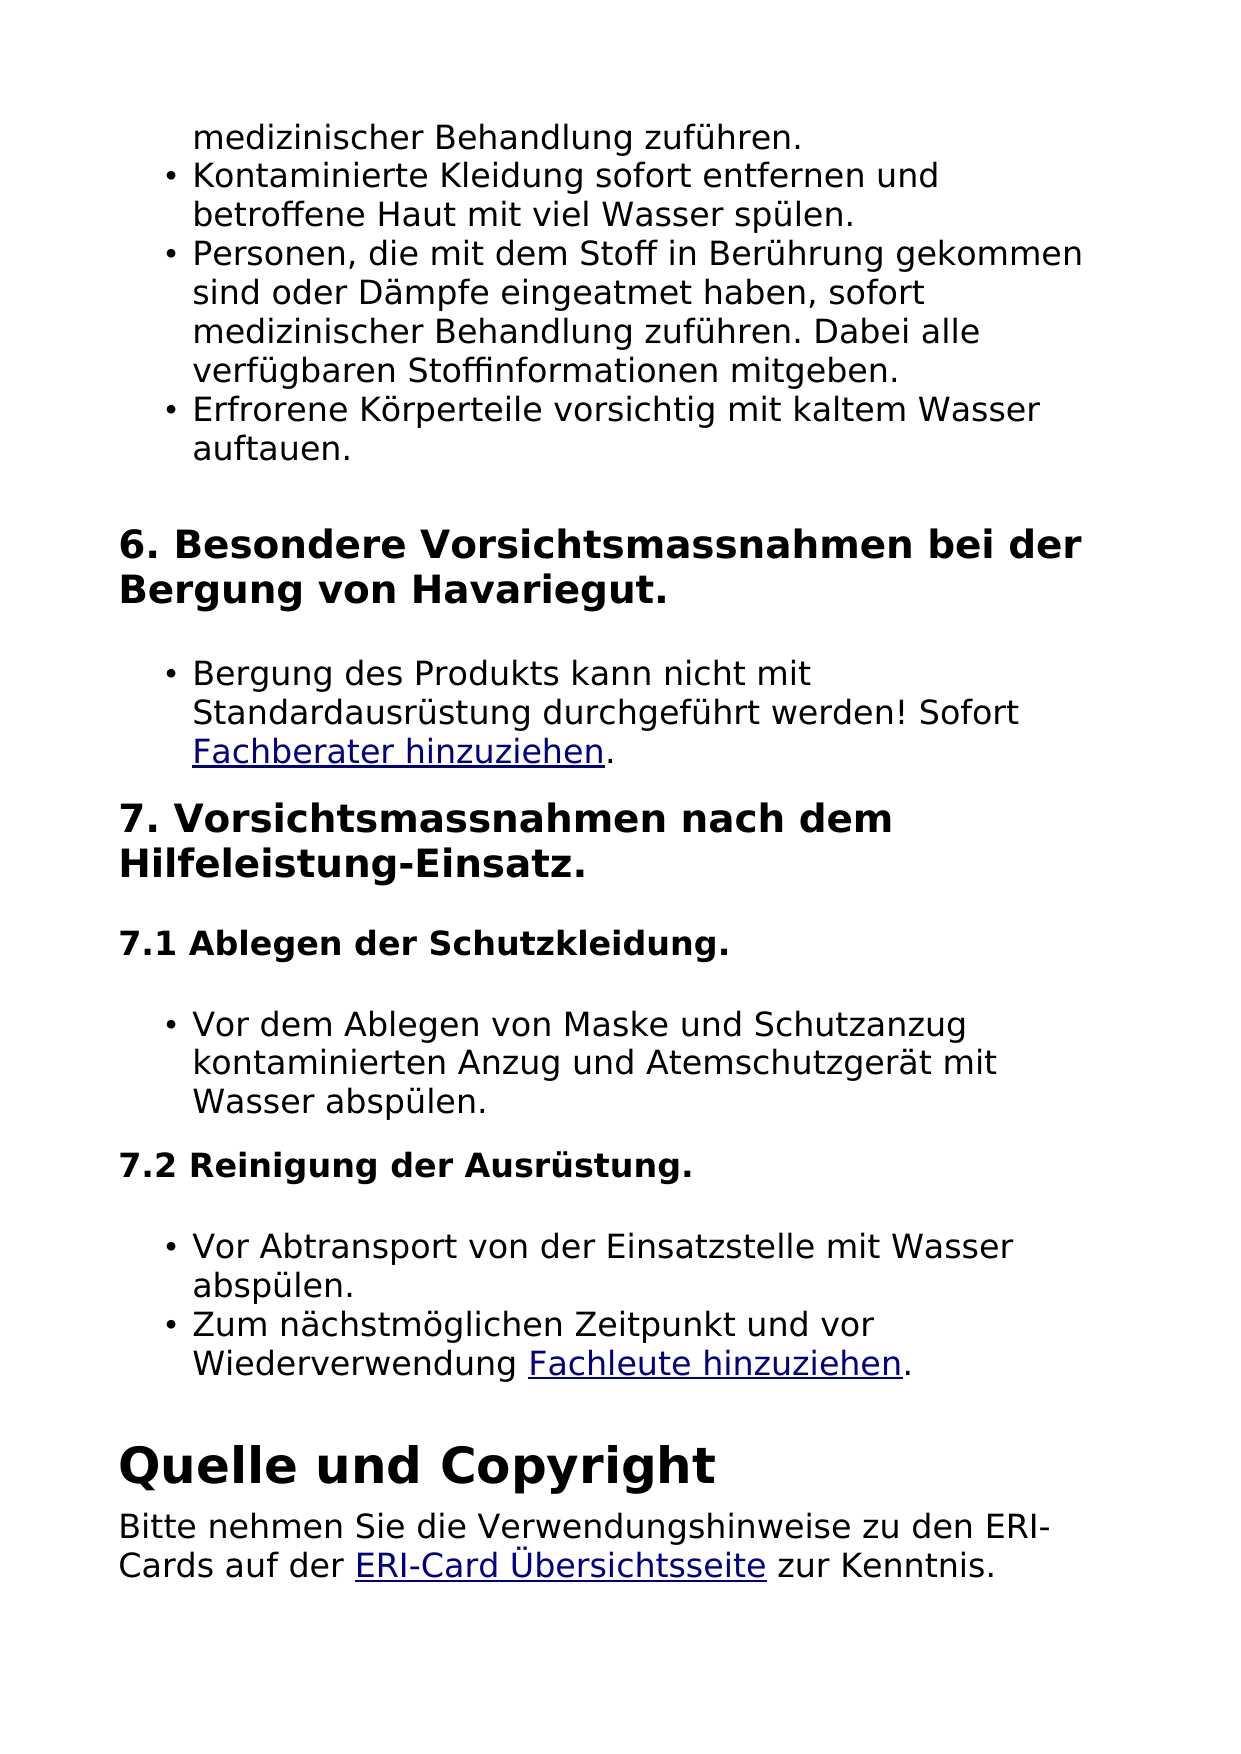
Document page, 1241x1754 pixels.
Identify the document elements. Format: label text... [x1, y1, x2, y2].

subtitle 7.2 Reinigung der Ausrüstung. [118, 1147, 1122, 1185]
list Kontaminierte Kleidung sofort entfernen und betroffene Haut mit viel Wasser spülen. [177, 157, 1122, 235]
subtitle 7.1 Ablegen der Schutzkleidung. [118, 924, 1122, 963]
list Bergung des Produkts kann nicht mit Standardausrüstung durchgeführt werden! Sofort Fachberater hinzuziehen. [177, 655, 1122, 771]
list Erfrorene Körperteile vorsichtig mit kaltem Wasser auftauen. [177, 390, 1122, 468]
list medizinischer Behandlung zuführen. [177, 118, 1122, 157]
list Zum nächstmöglichen Zeitpunkt und vor Wiederverwendung Fachleute hinzuziehen. [177, 1305, 1122, 1383]
list Personen, die mit dem Stoff in Berührung gekommen sind oder Dämpfe eingeatmet haben, sofort medizinischer Behandlung zuführen. Dabei alle verfügbaren Stoffinformationen mitgeben. [177, 235, 1122, 390]
text Bitte nehmen Sie die Verwendungshinweise zu den ERI-Cards auf der ERI-Card Übersichtsseite zur Kenntnis. [118, 1508, 1122, 1586]
list Vor Abtransport von der Einsatzstelle mit Wasser abspülen. [177, 1227, 1122, 1305]
list Vor dem Ablegen von Maske und Schutzanzug kontaminierten Anzug und Atemschutzgerät mit Wasser abspülen. [177, 1005, 1122, 1122]
subtitle 7. Vorsichtsmassnahmen nach dem Hilfeleistung-Einsatz. [118, 796, 1122, 887]
subtitle Quelle und Copyright [118, 1437, 1122, 1496]
subtitle 6. Besondere Vorsichtsmassnahmen bei der Bergung von Havariegut. [118, 522, 1122, 613]
